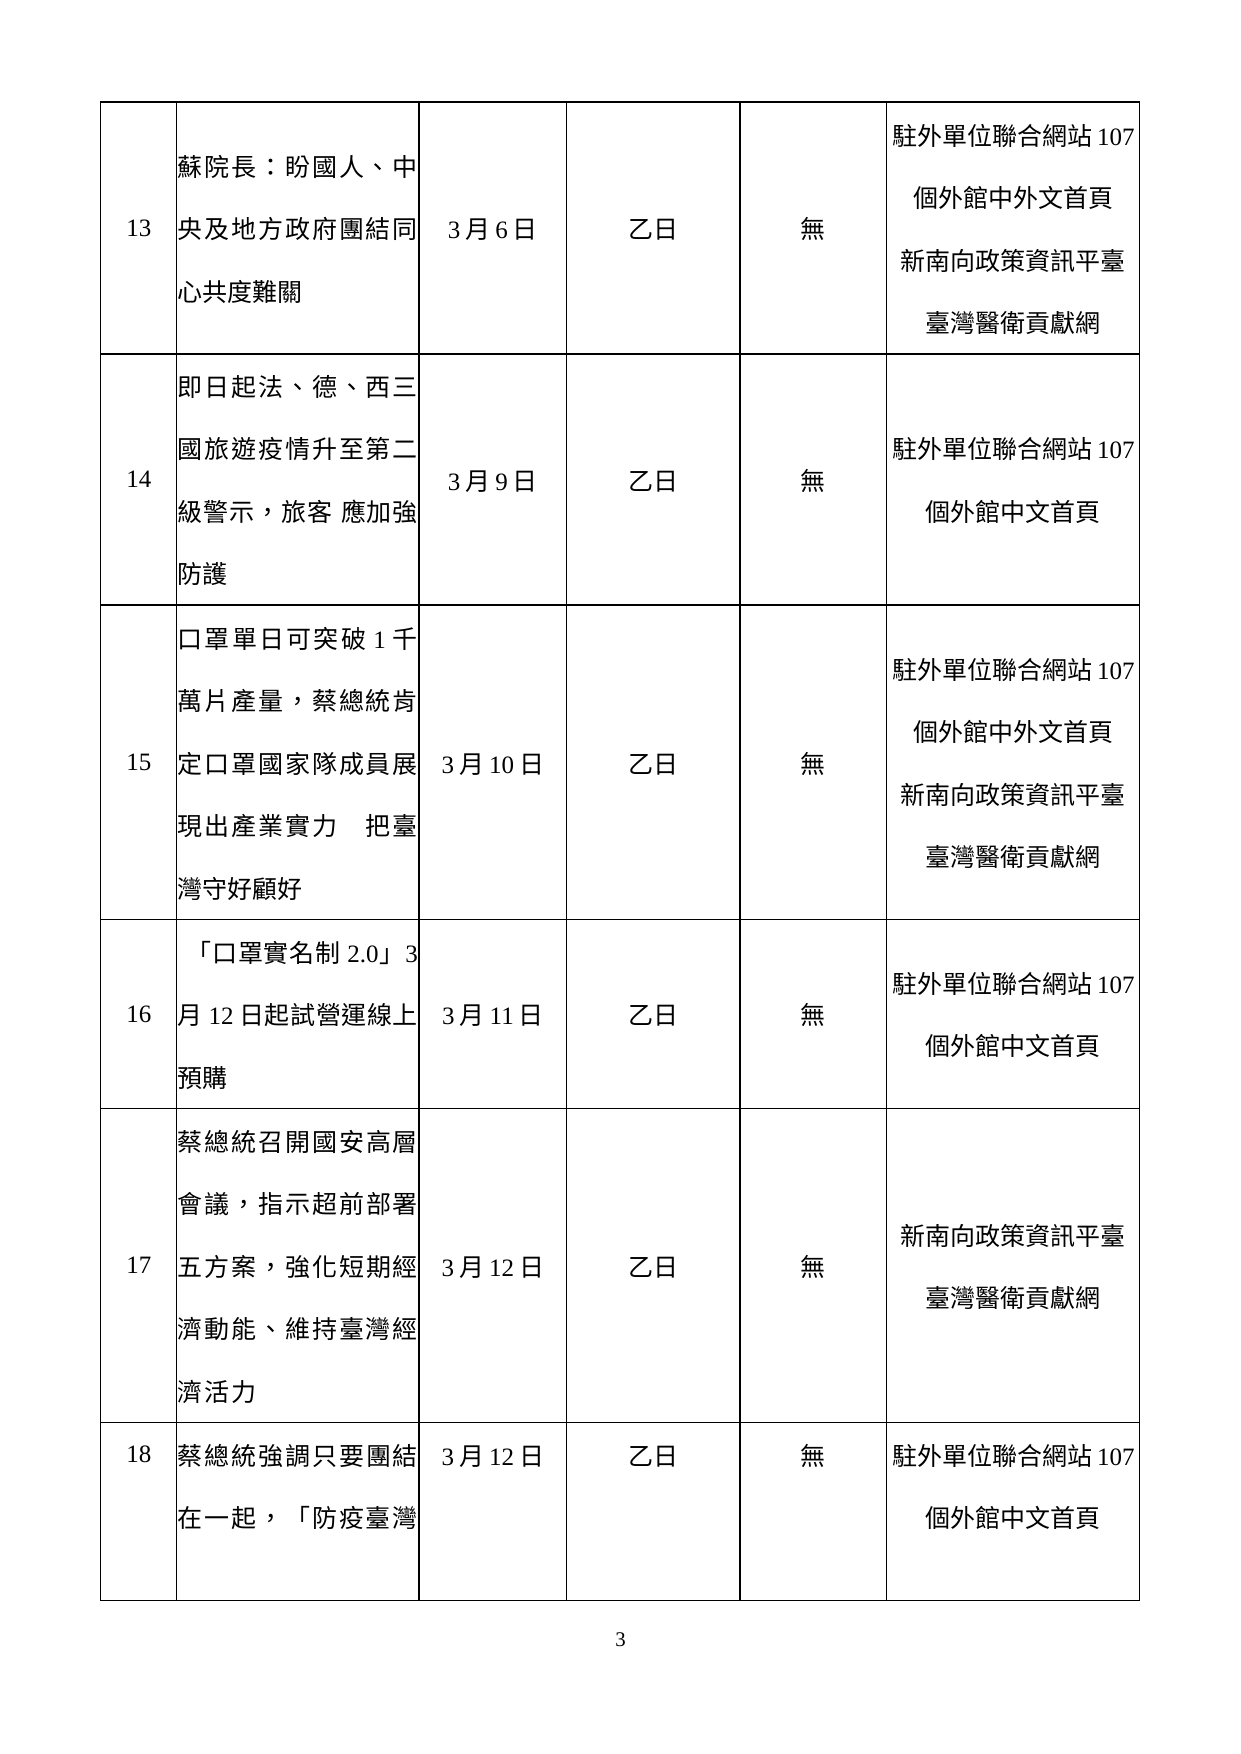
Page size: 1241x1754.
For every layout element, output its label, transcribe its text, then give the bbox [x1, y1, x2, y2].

table_cell 駐外單位聯合網站107個外館中外文首頁 新南向政策資訊平臺 臺灣醫衛貢獻網 [887, 606, 1139, 918]
table_cell 乙日 [567, 920, 739, 1107]
table_cell 無 [741, 920, 886, 1107]
table_cell 駐外單位聯合網站107個外館中文首頁 [887, 355, 1139, 604]
table_cell 14 [101, 355, 176, 604]
table_cell 駐外單位聯合網站107個外館中外文首頁 新南向政策資訊平臺 臺灣醫衛貢獻網 [887, 103, 1139, 353]
table_cell 17 [101, 1109, 176, 1422]
table_cell 15 [101, 606, 176, 918]
table_cell 3月12日 [420, 1423, 566, 1600]
table_cell 「口罩實名制2.0」3月12日起試營運線上預購 [177, 920, 418, 1107]
table_cell 乙日 [567, 355, 739, 604]
table_cell 即日起法、德、西三國旅遊疫情升至第二級警示，旅客 應加強防護 [177, 355, 418, 604]
table_cell 乙日 [567, 1423, 739, 1600]
table_cell 駐外單位聯合網站107個外館中文首頁 [887, 920, 1139, 1107]
table_cell 16 [101, 920, 176, 1107]
table_cell 3月6日 [420, 103, 566, 353]
table_cell 18 [101, 1423, 176, 1600]
table_cell 無 [741, 1109, 886, 1422]
table_cell 蔡總統強調只要團結在一起，「防疫臺灣 [177, 1423, 418, 1600]
table_cell 蘇院長：盼國人、中央及地方政府團結同心共度難關 [177, 103, 418, 353]
table_cell 乙日 [567, 606, 739, 918]
table_cell 乙日 [567, 1109, 739, 1422]
table_cell 3月9日 [420, 355, 566, 604]
table_cell 無 [741, 606, 886, 918]
table_cell 無 [741, 103, 886, 353]
table_cell 蔡總統召開國安高層會議，指示超前部署五方案，強化短期經濟動能、維持臺灣經濟活力 [177, 1109, 418, 1422]
table_cell 3月11日 [420, 920, 566, 1107]
table_cell 乙日 [567, 103, 739, 353]
table_cell 新南向政策資訊平臺 臺灣醫衛貢獻網 [887, 1109, 1139, 1422]
table_cell 駐外單位聯合網站107個外館中文首頁 [887, 1423, 1139, 1600]
table_cell 無 [741, 1423, 886, 1600]
table_cell 3月10日 [420, 606, 566, 918]
table_cell 13 [101, 103, 176, 353]
table_cell 3月12日 [420, 1109, 566, 1422]
table_cell 無 [741, 355, 886, 604]
table_cell 口罩單日可突破1千萬片產量，蔡總統肯定口罩國家隊成員展現出產業實力 把臺灣守好顧好 [177, 606, 418, 918]
